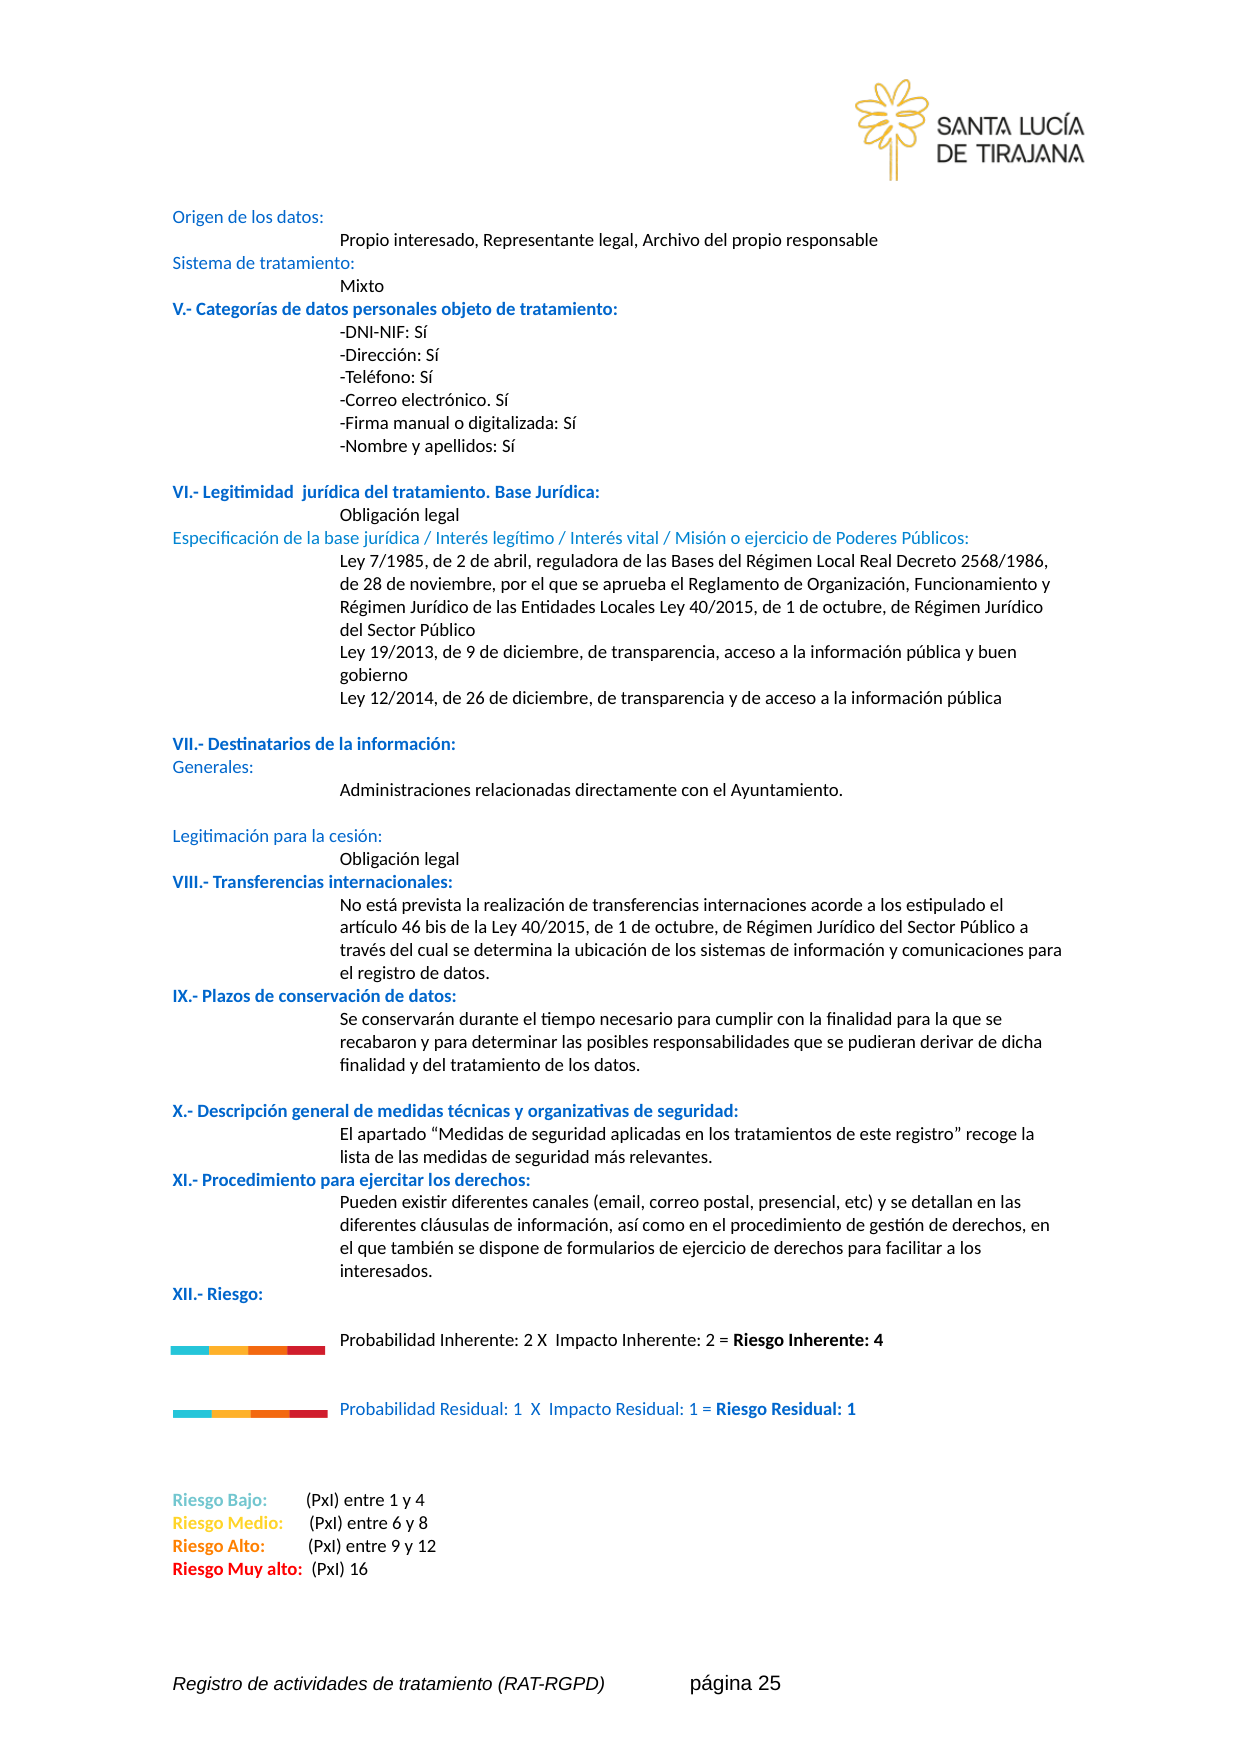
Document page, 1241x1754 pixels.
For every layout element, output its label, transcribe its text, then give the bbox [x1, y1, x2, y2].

table_cell Especificación de la base jurídica / Interés legítimo / Interés vital / Misión o ejercicio de Poderes Públicos: [161, 526, 1067, 549]
picture [170, 1346, 326, 1355]
table_cell [161, 503, 338, 526]
table_cell [161, 1305, 338, 1466]
table_cell [161, 847, 338, 870]
picture [827, 75, 1100, 182]
table_cell Origen de los datos: [161, 205, 1067, 228]
table_cell [161, 1191, 338, 1282]
table_cell XI.- Procedimiento para ejercitar los derechos: [161, 1168, 1067, 1191]
table_cell [161, 274, 338, 297]
table_cell [161, 1007, 338, 1099]
table_cell VIII.- Transferencias internacionales: [161, 870, 1067, 893]
table_cell Obligación legal [339, 503, 1067, 526]
table_cell Pueden existir diferentes canales (email, correo postal, presencial, etc) y se detallan en las diferentes cláusulas de información, así como en el procedimiento de gestión de derechos, en el que también se dispone de formularios de ejercicio de derechos para facilitar a los interesados. [339, 1191, 1067, 1282]
table_cell [161, 549, 338, 732]
table_cell No está prevista la realización de transferencias internaciones acorde a los estipulado el artículo 46 bis de la Ley 40/2015, de 1 de octubre, de Régimen Jurídico del Sector Público a través del cual se determina la ubicación de los sistemas de información y comunicaciones para el registro de datos. [339, 893, 1067, 984]
table_cell Administraciones relacionadas directamente con el Ayuntamiento. [339, 778, 1067, 824]
table_cell Legitimación para la cesión: [161, 824, 1067, 847]
table_cell El apartado “Medidas de seguridad aplicadas en los tratamientos de este registro” recoge la lista de las medidas de seguridad más relevantes. [339, 1122, 1067, 1168]
table_cell Se conservarán durante el tiempo necesario para cumplir con la finalidad para la que se recabaron y para determinar las posibles responsabilidades que se pudieran derivar de dicha finalidad y del tratamiento de los datos. [339, 1007, 1067, 1099]
table_cell [161, 1122, 338, 1168]
table_cell XII.- Riesgo: [161, 1282, 1067, 1305]
table_cell Generales: [161, 755, 1067, 778]
table_cell -DNI-NIF: Sí -Dirección: Sí -Teléfono: Sí -Correo electrónico. Sí -Firma manual o digitalizada: Sí -Nombre y apellidos: Sí [339, 320, 1067, 480]
table_cell [161, 228, 338, 251]
table_cell IX.- Plazos de conservación de datos: [161, 984, 1067, 1007]
table_cell Riesgo Bajo: (PxI) entre 1 y 4 Riesgo Medio: (PxI) entre 6 y 8 Riesgo Alto: (PxI) entre 9 y 12 Riesgo Muy alto: (PxI) 16 [161, 1466, 1067, 1603]
table_cell X.- Descripción general de medidas técnicas y organizativas de seguridad: [161, 1099, 1067, 1122]
table_cell Propio interesado, Representante legal, Archivo del propio responsable [339, 228, 1067, 251]
table_cell Sistema de tratamiento: [161, 251, 1067, 274]
table_cell Probabilidad Inherente: 2 X Impacto Inherente: 2 = Riesgo Inherente: 4 Probabilidad Residual: 1 X Impacto Residual: 1 = Riesgo Residual: 1 [339, 1305, 1067, 1466]
table_cell Obligación legal [339, 847, 1067, 870]
table_cell [161, 778, 338, 824]
table_cell [161, 320, 338, 480]
picture [173, 1410, 328, 1418]
table_cell V.- Categorías de datos personales objeto de tratamiento: [161, 297, 1067, 320]
table_cell Mixto [339, 274, 1067, 297]
table_cell VII.- Destinatarios de la información: [161, 732, 1067, 755]
table_cell [161, 893, 338, 984]
table_cell Ley 7/1985, de 2 de abril, reguladora de las Bases del Régimen Local Real Decreto 2568/1986, de 28 de noviembre, por el que se aprueba el Reglamento de Organización, Funcionamiento y Régimen Jurídico de las Entidades Locales Ley 40/2015, de 1 de octubre, de Régimen Jurídico del Sector Público Ley 19/2013, de 9 de diciembre, de transparencia, acceso a la información pública y buen gobierno Ley 12/2014, de 26 de diciembre, de transparencia y de acceso a la información pública [339, 549, 1067, 732]
table_cell VI.- Legitimidad jurídica del tratamiento. Base Jurídica: [161, 480, 1067, 503]
